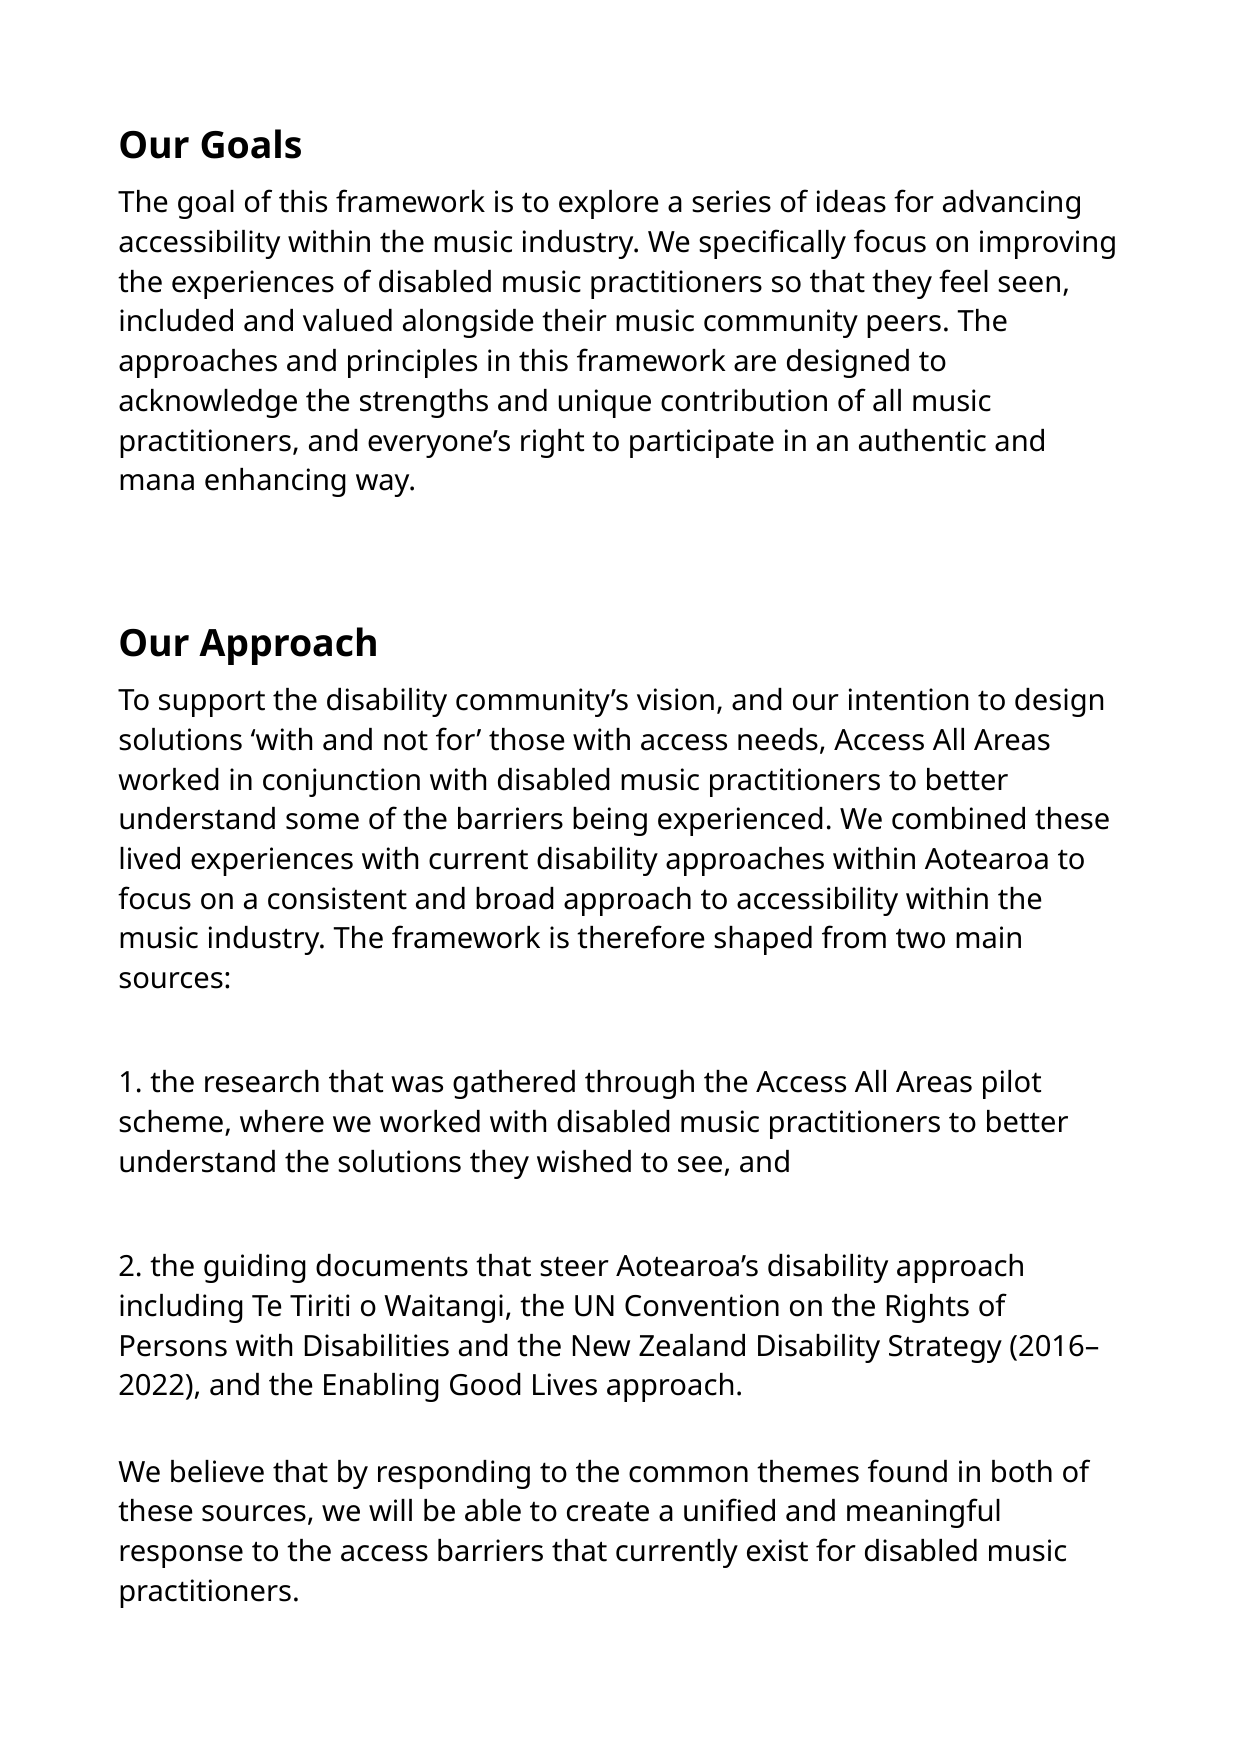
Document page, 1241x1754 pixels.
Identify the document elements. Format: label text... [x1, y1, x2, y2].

subtitle Our Approach [118, 616, 1122, 667]
text To support the disability community’s vision, and our intention to design solutions ‘with and not for’ those with access needs, Access All Areas worked in conjunction with disabled music practitioners to better understand some of the barriers being experienced. We combined these lived experiences with current disability approaches within Aotearoa to focus on a consistent and broad approach to accessibility within the music industry. The framework is therefore shaped from two main sources: [118, 679, 1122, 997]
text We believe that by responding to the common themes found in both of these sources, we will be able to create a unified and meaningful response to the access barriers that currently exist for disabled music practitioners. [118, 1451, 1122, 1609]
text The goal of this framework is to explore a series of ideas for advancing accessibility within the music industry. We specifically focus on improving the experiences of disabled music practitioners so that they feel seen, included and valued alongside their music community peers. The approaches and principles in this framework are designed to acknowledge the strengths and unique contribution of all music practitioners, and everyone’s right to participate in an authentic and mana enhancing way. [118, 182, 1122, 499]
subtitle Our Goals [118, 118, 1122, 169]
text 1. the research that was gathered through the Access All Areas pilot scheme, where we worked with disabled music practitioners to better understand the solutions they wished to see, and [118, 1062, 1122, 1181]
text 2. the guiding documents that steer Aotearoa’s disability approach including Te Tiriti o Waitangi, the UN Convention on the Rights of Persons with Disabilities and the New Zealand Disability Strategy (2016–2022), and the Enabling Good Lives approach. [118, 1246, 1122, 1404]
